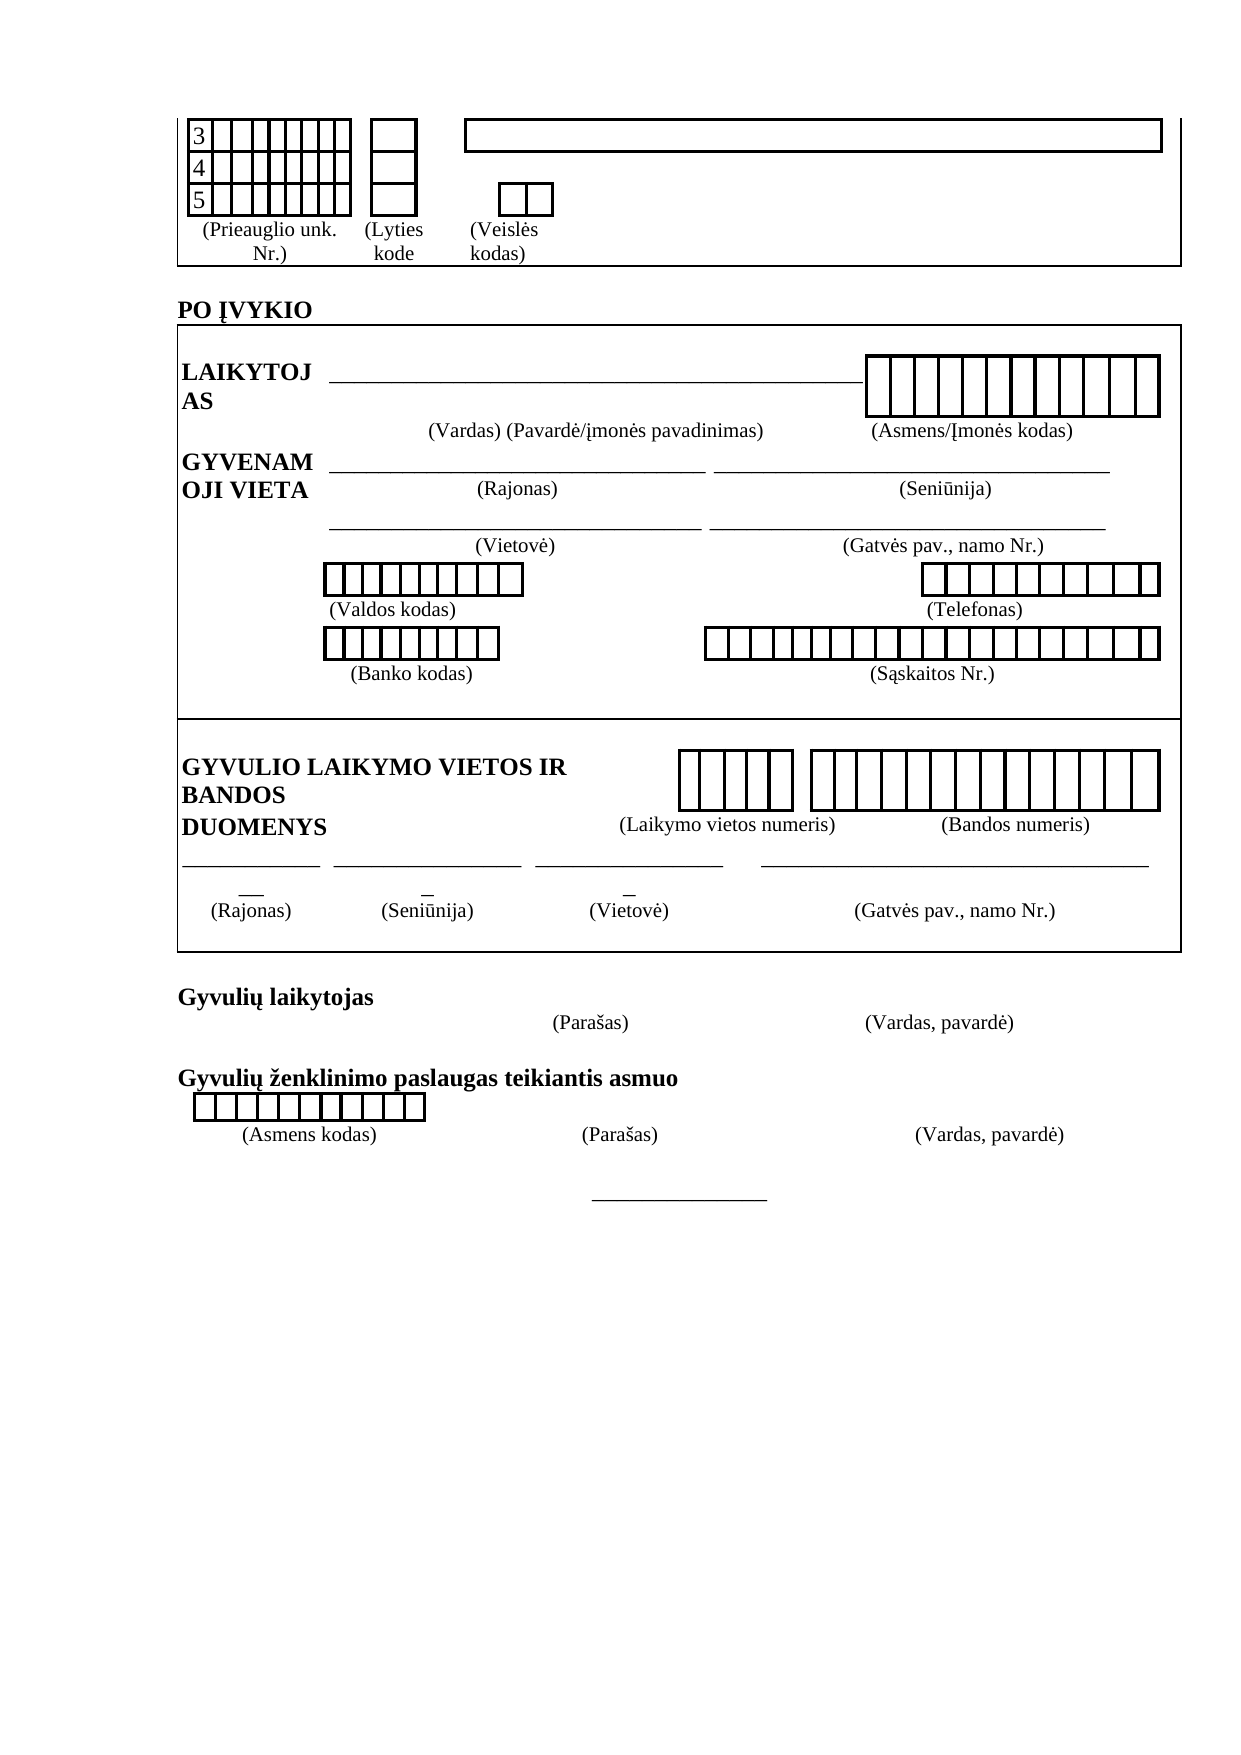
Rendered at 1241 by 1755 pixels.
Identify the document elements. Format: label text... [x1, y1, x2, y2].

table_cell [701, 752, 723, 809]
table_cell [1106, 752, 1130, 809]
table_cell [437, 214, 466, 265]
table_cell [524, 562, 547, 594]
table_cell [352, 118, 370, 150]
table_cell [1159, 594, 1180, 626]
table_cell [522, 626, 547, 657]
table_cell [657, 121, 661, 150]
table_cell [1161, 354, 1180, 415]
table_cell [815, 121, 819, 150]
table_cell [500, 626, 522, 657]
table_cell [908, 752, 929, 809]
table_cell (Banko kodas) [325, 661, 498, 689]
table_cell [547, 658, 705, 689]
table_cell [982, 752, 1003, 809]
table_cell [321, 504, 325, 533]
table_cell (Telefonas) [923, 597, 1159, 626]
table_cell [1162, 214, 1180, 265]
table_cell __ [701, 504, 705, 533]
table_cell [178, 182, 187, 214]
table_cell [395, 153, 399, 182]
table_cell [916, 358, 937, 415]
table_cell [437, 150, 466, 182]
table_cell (Valdos kodas) [325, 597, 522, 626]
table_cell __ [325, 504, 329, 533]
table_cell [964, 358, 985, 415]
table_cell [932, 752, 954, 809]
table_cell [554, 182, 598, 214]
table_cell [1162, 182, 1180, 214]
table_cell [1163, 118, 1180, 150]
table_cell (Vietovė) [325, 533, 705, 562]
table_cell [892, 358, 913, 415]
table_cell [547, 562, 705, 594]
table_cell [1111, 358, 1134, 415]
table_cell [868, 358, 889, 415]
table_cell (Asmens/Įmonės kodas) [867, 415, 1180, 447]
text ______________ [177, 1175, 1181, 1204]
table_cell [1162, 150, 1180, 182]
table_cell __ [705, 504, 709, 533]
table_cell __ [325, 447, 329, 476]
table_cell [481, 121, 485, 150]
table_cell [178, 594, 325, 626]
table_cell [771, 752, 791, 809]
table_cell [391, 153, 395, 182]
table_cell [418, 182, 437, 214]
table_cell LAIKYTOJAS [178, 354, 325, 415]
table_cell [547, 626, 704, 657]
table_cell (Veislės kodas) [554, 214, 598, 265]
table_cell [352, 150, 370, 182]
table_cell [547, 594, 705, 626]
table_cell [424, 1119, 441, 1146]
table_cell [858, 752, 880, 809]
table_cell DUOMENYS [178, 809, 615, 841]
table_cell [661, 121, 665, 150]
table_cell [1133, 752, 1157, 809]
table_cell [634, 121, 639, 150]
table_cell [178, 562, 323, 594]
table_cell [178, 118, 187, 150]
table_cell [1031, 752, 1053, 809]
table_cell [466, 182, 498, 214]
table_cell [178, 415, 325, 447]
table_cell [1159, 658, 1180, 689]
table_cell [522, 658, 547, 689]
table_cell [883, 752, 905, 809]
table_cell [639, 121, 643, 150]
table_header [441, 1092, 798, 1119]
table_cell (Parašas) [441, 1119, 798, 1146]
table_cell [178, 150, 187, 182]
table_cell (Sąskaitos Nr.) [705, 661, 1159, 689]
table_header [321, 326, 325, 354]
table_cell [899, 594, 922, 626]
table_cell [598, 214, 1162, 265]
table_cell [988, 358, 1009, 415]
table_cell _______________________________ [729, 841, 1180, 898]
table_cell __ [710, 447, 714, 476]
table_cell [1037, 358, 1058, 415]
table_cell [899, 562, 921, 594]
text (Parašas) (Vardas, pavardė) [177, 1010, 1181, 1034]
table_cell [940, 358, 961, 415]
table_cell [792, 121, 796, 150]
table_header [798, 1092, 1181, 1119]
table_header [867, 326, 871, 354]
table_cell [178, 626, 323, 657]
table_cell [957, 752, 979, 809]
table_cell (Lyties kode [418, 214, 437, 265]
table_cell [485, 121, 489, 150]
table_cell [418, 118, 437, 150]
table_cell __ [325, 354, 865, 415]
table_cell [1161, 562, 1180, 594]
table_cell [1157, 153, 1162, 182]
table_cell [1161, 626, 1180, 657]
table_cell [1081, 752, 1103, 809]
table_cell [787, 121, 792, 150]
table_cell [395, 185, 399, 214]
table_cell (Rajonas) [325, 476, 710, 504]
table_cell (Vardas) (Pavardė/įmonės pavadinimas) [325, 415, 867, 447]
table_header [177, 1092, 193, 1119]
table_cell [178, 658, 325, 689]
table_cell [418, 150, 437, 182]
text Gyvulių laikytojas [177, 982, 1181, 1010]
text Gyvulių ženklinimo paslaugas teikiantis asmuo [177, 1063, 1181, 1092]
table_cell [1013, 358, 1033, 415]
table_cell [395, 121, 399, 150]
text PO ĮVYKIO [177, 295, 1181, 324]
table_header [426, 1092, 441, 1119]
table_cell [321, 533, 325, 562]
table_cell [466, 153, 470, 182]
table_cell [598, 182, 1162, 214]
table_cell (Seniūnija) [710, 476, 1180, 504]
table_cell [705, 562, 899, 594]
table_cell [1137, 358, 1157, 415]
table_cell [836, 752, 855, 809]
table_cell [391, 121, 395, 150]
table_header [325, 326, 329, 354]
table_cell (Veislės kodas) [466, 214, 498, 265]
table_cell [498, 658, 522, 689]
table_cell [177, 1119, 194, 1146]
table_cell [178, 214, 188, 265]
table_cell [522, 594, 547, 626]
table_cell (Gatvės pav., namo Nr.) [705, 533, 1180, 562]
table_cell [748, 752, 767, 809]
table_cell [813, 752, 833, 809]
table_cell [1056, 752, 1078, 809]
table_cell [391, 185, 395, 214]
table_cell [705, 594, 899, 626]
table_cell [437, 182, 466, 214]
table_cell [437, 118, 464, 150]
table_cell [681, 752, 698, 809]
table_cell [1061, 358, 1082, 415]
table_cell __ [706, 447, 710, 476]
table_cell [352, 182, 370, 214]
table_cell GYVULIO LAIKYMO VIETOS IR BANDOS [178, 749, 678, 809]
table_cell [1161, 749, 1180, 809]
table_cell [1007, 752, 1028, 809]
table_cell (Lyties kode [351, 214, 370, 265]
table_cell [726, 752, 745, 809]
table_cell [820, 121, 824, 150]
table_cell [1085, 358, 1108, 415]
table_cell [794, 749, 810, 809]
table_cell (Vardas, pavardė) [798, 1119, 1181, 1146]
table_cell (Laikymo vietos numeris) (Bandos numeris) [615, 809, 1180, 841]
table_header [863, 326, 867, 354]
